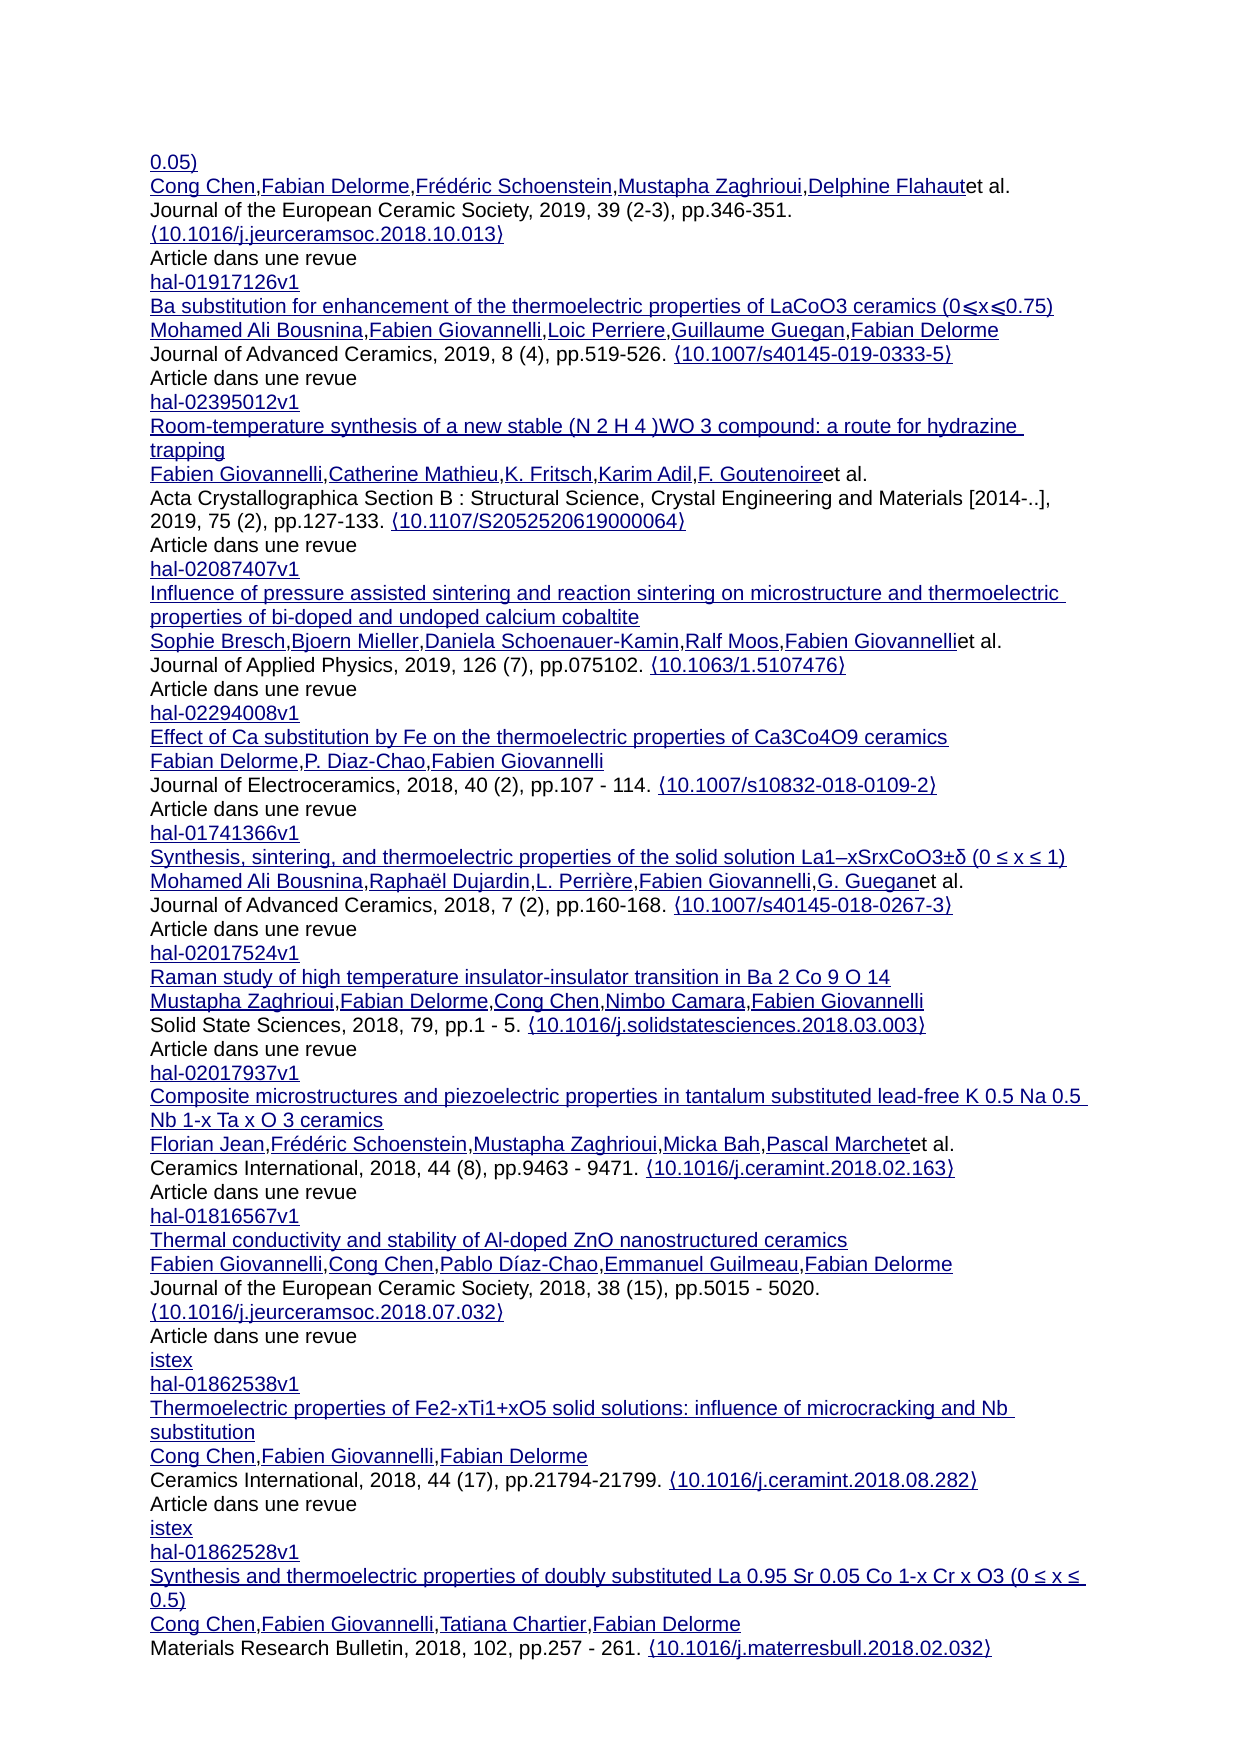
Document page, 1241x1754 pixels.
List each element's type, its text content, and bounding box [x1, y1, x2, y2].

table_cell Ba substitution for enhancement of the thermoelectric properties of LaCoO3 ceramics (0⩽x⩽0.75) Mohamed Ali Bousnina,Fabien Giovannelli,Loic Perriere,Guillaume Guegan,Fabian Delorme Journal of Advanced Ceramics, 2019, 8 (4), pp.519-526. ⟨10.1007/s40145-019-0333-5⟩ Article dans une revue hal-02395012v1 [150, 294, 1090, 413]
table_cell Room-temperature synthesis of a new stable (N 2 H 4 )WO 3 compound: a route for hydrazine trapping Fabien Giovannelli,Catherine Mathieu,K. Fritsch,Karim Adil,F. Goutenoireet al. Acta Crystallographica Section B : Structural Science, Crystal Engineering and Materials [2014-..], 2019, 75 (2), pp.127-133. ⟨10.1107/S2052520619000064⟩ Article dans une revue hal-02087407v1 [150, 414, 1090, 581]
table_cell Thermal conductivity and stability of Al-doped ZnO nanostructured ceramics Fabien Giovannelli,Cong Chen,Pablo Díaz-Chao,Emmanuel Guilmeau,Fabian Delorme Journal of the European Ceramic Society, 2018, 38 (15), pp.5015 - 5020. ⟨10.1016/j.jeurceramsoc.2018.07.032⟩ Article dans une revue istex hal-01862538v1 [150, 1228, 1090, 1396]
table_cell Synthesis and thermoelectric properties of doubly substituted La 0.95 Sr 0.05 Co 1-x Cr x O3 (0 ≤ x ≤ 0.5) Cong Chen,Fabien Giovannelli,Tatiana Chartier,Fabian Delorme Materials Research Bulletin, 2018, 102, pp.257 - 261. ⟨10.1016/j.materresbull.2018.02.032⟩ [150, 1564, 1090, 1659]
table_cell Effect of Ca substitution by Fe on the thermoelectric properties of Ca3Co4O9 ceramics Fabian Delorme,P. Diaz-Chao,Fabien Giovannelli Journal of Electroceramics, 2018, 40 (2), pp.107 - 114. ⟨10.1007/s10832-018-0109-2⟩ Article dans une revue hal-01741366v1 [150, 725, 1090, 845]
table_cell Influence of pressure assisted sintering and reaction sintering on microstructure and thermoelectric properties of bi-doped and undoped calcium cobaltite Sophie Bresch,Bjoern Mieller,Daniela Schoenauer-Kamin,Ralf Moos,Fabien Giovannelliet al. Journal of Applied Physics, 2019, 126 (7), pp.075102. ⟨10.1063/1.5107476⟩ Article dans une revue hal-02294008v1 [150, 581, 1090, 725]
table_cell Thermoelectric properties of Fe2-xTi1+xO5 solid solutions: influence of microcracking and Nb substitution Cong Chen,Fabien Giovannelli,Fabian Delorme Ceramics International, 2018, 44 (17), pp.21794-21799. ⟨10.1016/j.ceramint.2018.08.282⟩ Article dans une revue istex hal-01862528v1 [150, 1396, 1090, 1563]
table_cell 0.05) Cong Chen,Fabian Delorme,Frédéric Schoenstein,Mustapha Zaghrioui,Delphine Flahautet al. Journal of the European Ceramic Society, 2019, 39 (2-3), pp.346-351. ⟨10.1016/j.jeurceramsoc.2018.10.013⟩ Article dans une revue hal-01917126v1 [150, 150, 1090, 294]
table_cell Synthesis, sintering, and thermoelectric properties of the solid solution La1–xSrxCoO3±δ (0 ≤ x ≤ 1) Mohamed Ali Bousnina,Raphaël Dujardin,L. Perrière,Fabien Giovannelli,G. Gueganet al. Journal of Advanced Ceramics, 2018, 7 (2), pp.160-168. ⟨10.1007/s40145-018-0267-3⟩ Article dans une revue hal-02017524v1 [150, 845, 1090, 964]
table_cell Composite microstructures and piezoelectric properties in tantalum substituted lead-free K 0.5 Na 0.5 Nb 1-x Ta x O 3 ceramics Florian Jean,Frédéric Schoenstein,Mustapha Zaghrioui,Micka Bah,Pascal Marchetet al. Ceramics International, 2018, 44 (8), pp.9463 - 9471. ⟨10.1016/j.ceramint.2018.02.163⟩ Article dans une revue hal-01816567v1 [150, 1084, 1090, 1228]
table_cell Raman study of high temperature insulator-insulator transition in Ba 2 Co 9 O 14 Mustapha Zaghrioui,Fabian Delorme,Cong Chen,Nimbo Camara,Fabien Giovannelli Solid State Sciences, 2018, 79, pp.1 - 5. ⟨10.1016/j.solidstatesciences.2018.03.003⟩ Article dans une revue hal-02017937v1 [150, 965, 1090, 1084]
